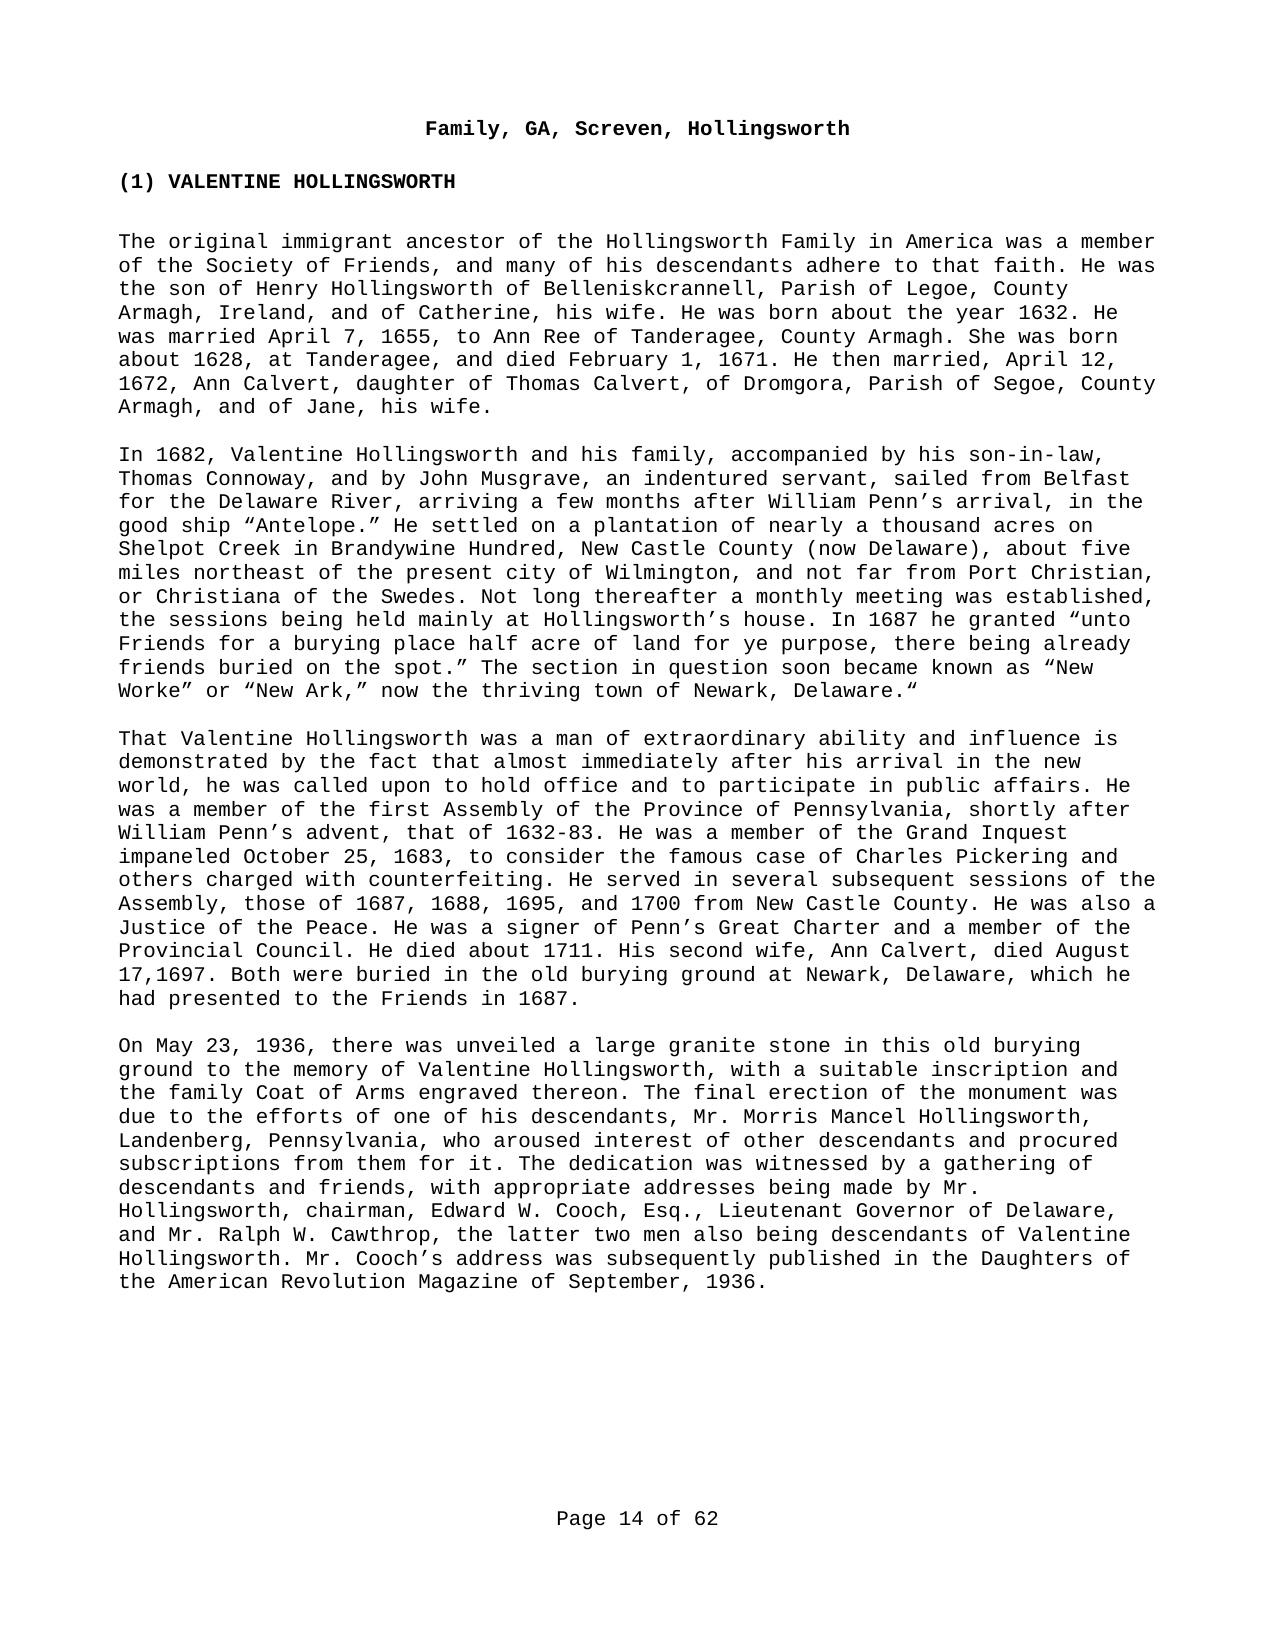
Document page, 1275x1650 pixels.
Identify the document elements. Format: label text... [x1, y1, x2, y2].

text The original immigrant ancestor of the Hollingsworth Family in America was a member of the Society of Friends, and many of his descendants adhere to that faith. He was the son of Henry Hollingsworth of Belleniskcrannell, Parish of Legoe, County Armagh, Ireland, and of Catherine, his wife. He was born about the year 1632. He was married April 7, 1655, to Ann Ree of Tanderagee, County Armagh. She was born about 1628, at Tanderagee, and died February 1, 1671. He then married, April 12, 1672, Ann Calvert, daughter of Thomas Calvert, of Dromgora, Parish of Segoe, County Armagh, and of Jane, his wife. [118, 231, 1157, 420]
subtitle (1) VALENTINE HOLLINGSWORTH [118, 171, 1157, 195]
text On May 23, 1936, there was unveiled a large granite stone in this old burying ground to the memory of Valentine Hollingsworth, with a suitable inscription and the family Coat of Arms engraved thereon. The final erection of the monument was due to the efforts of one of his descendants, Mr. Morris Mancel Hollingsworth, Landenberg, Pennsylvania, who aroused interest of other descendants and procured subscriptions from them for it. The dedication was witnessed by a gathering of descendants and friends, with appropriate addresses being made by Mr. Hollingsworth, chairman, Edward W. Cooch, Esq., Lieutenant Governor of Delaware, and Mr. Ralph W. Cawthrop, the latter two men also being descendants of Valentine Hollingsworth. Mr. Cooch’s address was subsequently published in the Daughters of the American Revolution Magazine of September, 1936. [118, 1035, 1157, 1295]
text In 1682, Valentine Hollingsworth and his family, accompanied by his son-in-law, Thomas Connoway, and by John Musgrave, an indentured servant, sailed from Belfast for the Delaware River, arriving a few months after William Penn’s arrival, in the good ship “Antelope.” He settled on a plantation of nearly a thousand acres on Shelpot Creek in Brandywine Hundred, New Castle County (now Delaware), about five miles northeast of the present city of Wilmington, and not far from Port Christian, or Christiana of the Swedes. Not long thereafter a monthly meeting was established, the sessions being held mainly at Hollingsworth’s house. In 1687 he granted “unto Friends for a burying place half acre of land for ye purpose, there being already friends buried on the spot.” The section in question soon became known as “New Worke” or “New Ark,” now the thriving town of Newark, Delaware.“ [118, 444, 1157, 704]
text That Valentine Hollingsworth was a man of extraordinary ability and influence is demonstrated by the fact that almost immediately after his arrival in the new world, he was called upon to hold office and to participate in public affairs. He was a member of the first Assembly of the Province of Pennsylvania, shortly after William Penn’s advent, that of 1632-83. He was a member of the Grand Inquest impaneled October 25, 1683, to consider the famous case of Charles Pickering and others charged with counterfeiting. He served in several subsequent sessions of the Assembly, those of 1687, 1688, 1695, and 1700 from New Castle County. He was also a Justice of the Peace. He was a signer of Penn’s Great Charter and a member of the Provincial Council. He died about 1711. His second wife, Ann Calvert, died August 17,1697. Both were buried in the old burying ground at Newark, Delaware, which he had presented to the Friends in 1687. [118, 728, 1157, 1011]
